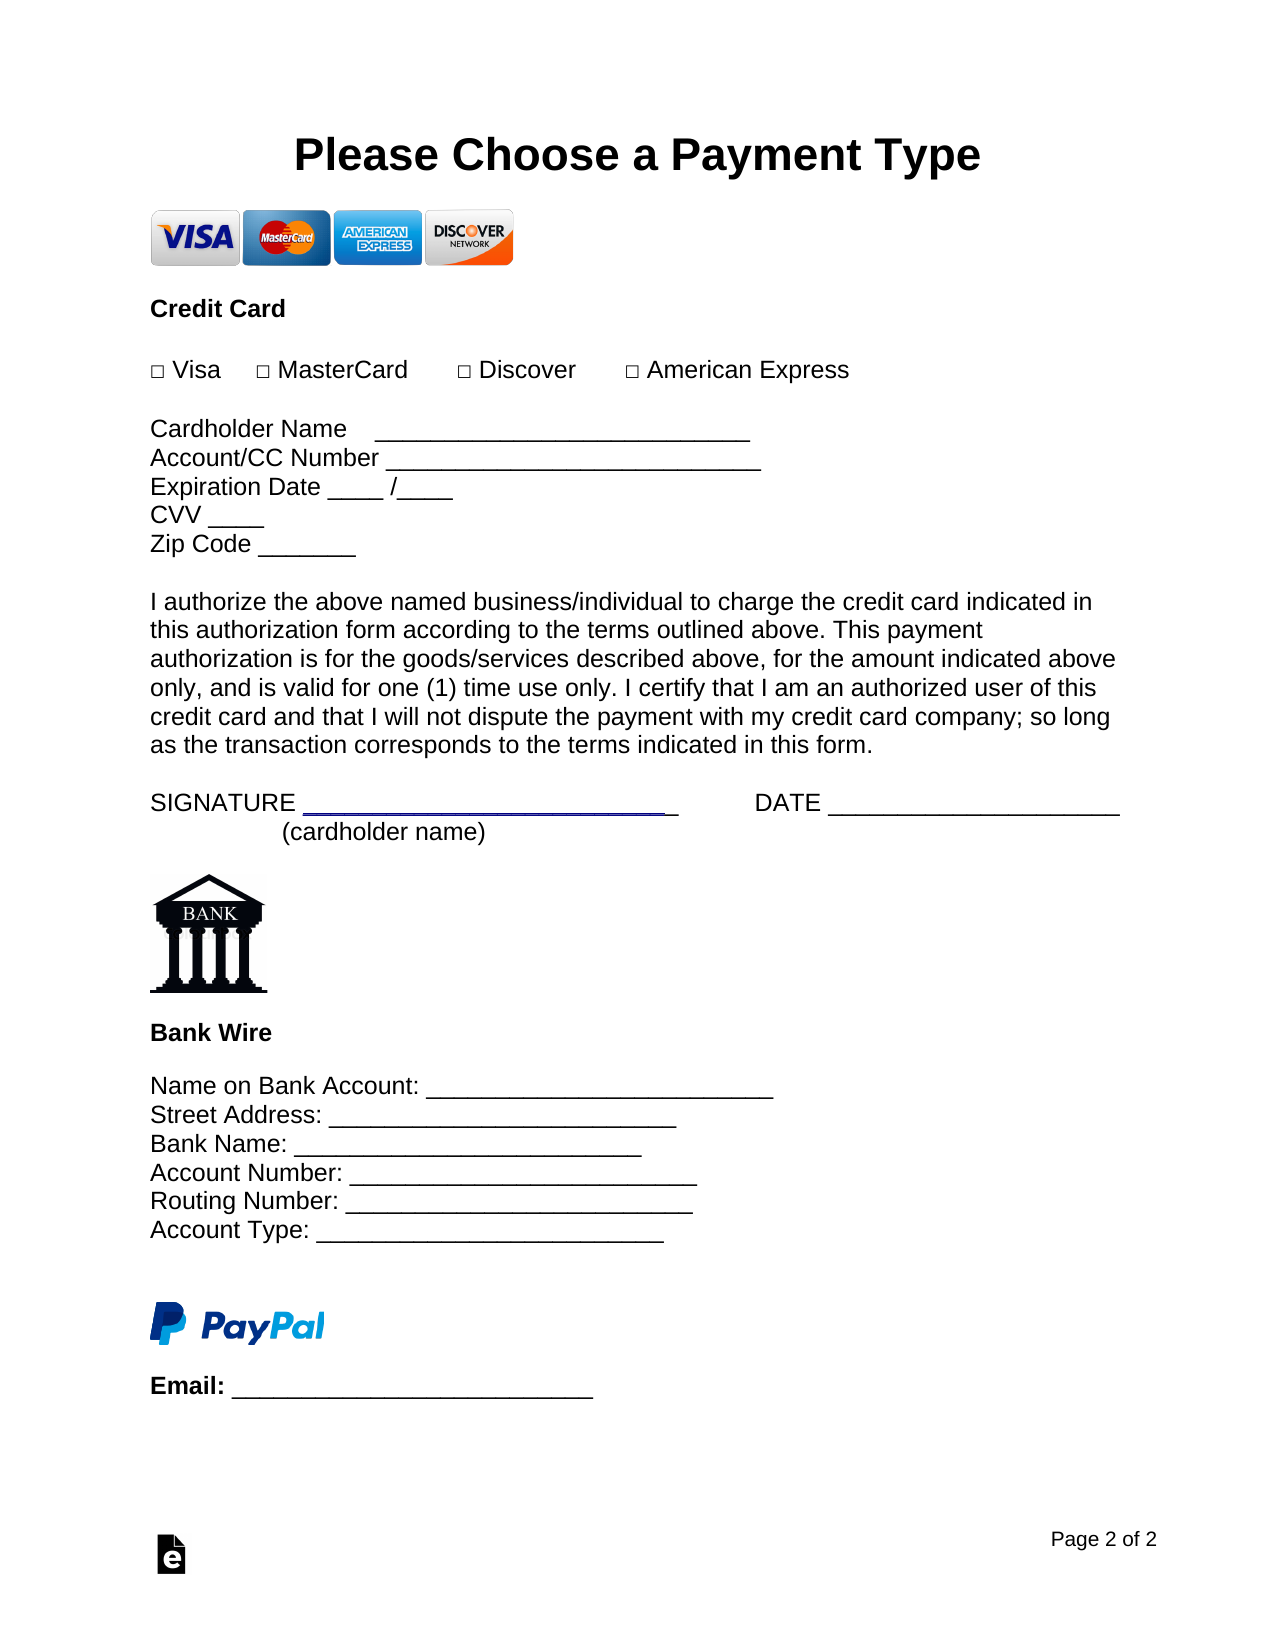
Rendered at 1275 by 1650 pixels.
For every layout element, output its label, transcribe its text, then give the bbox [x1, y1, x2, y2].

text Name on Bank Account: _________________________ [150, 1071, 1125, 1100]
text Please Choose a Payment Type [150, 128, 1125, 180]
text Account Type: _________________________ [150, 1215, 1125, 1244]
text Routing Number: _________________________ [150, 1186, 1125, 1215]
text Expiration Date ____ /____ [150, 472, 1125, 500]
text (cardholder name) [150, 817, 1125, 845]
text Zip Code _______ [150, 529, 1125, 558]
text Cardholder Name ___________________________ [150, 414, 1125, 443]
text Credit Card [150, 294, 1125, 323]
text Account Number: _________________________ [150, 1158, 1125, 1186]
text SIGNATURE ___________________________ DATE _____________________ [150, 788, 1125, 817]
text Bank Name: _________________________ [150, 1129, 1125, 1158]
text Email: __________________________ [150, 1371, 1125, 1399]
text Street Address: _________________________ [150, 1100, 1125, 1129]
text CVV ____ [150, 500, 1125, 529]
text Account/CC Number ___________________________ [150, 443, 1125, 472]
text Bank Wire [150, 1018, 1125, 1046]
text ☐ Visa ☐ MasterCard ☐ Discover ☐ American Express [150, 351, 1125, 385]
text I authorize the above named business/individual to charge the credit card indicated in this authorization form according to the terms outlined above. This payment authorization is for the goods/services described above, for the amount indicated above only, and is valid for one (1) time use only. I certify that I am an authorized user of this credit card and that I will not dispute the payment with my credit card company; so long as the transaction corresponds to the terms indicated in this form. [150, 587, 1125, 759]
